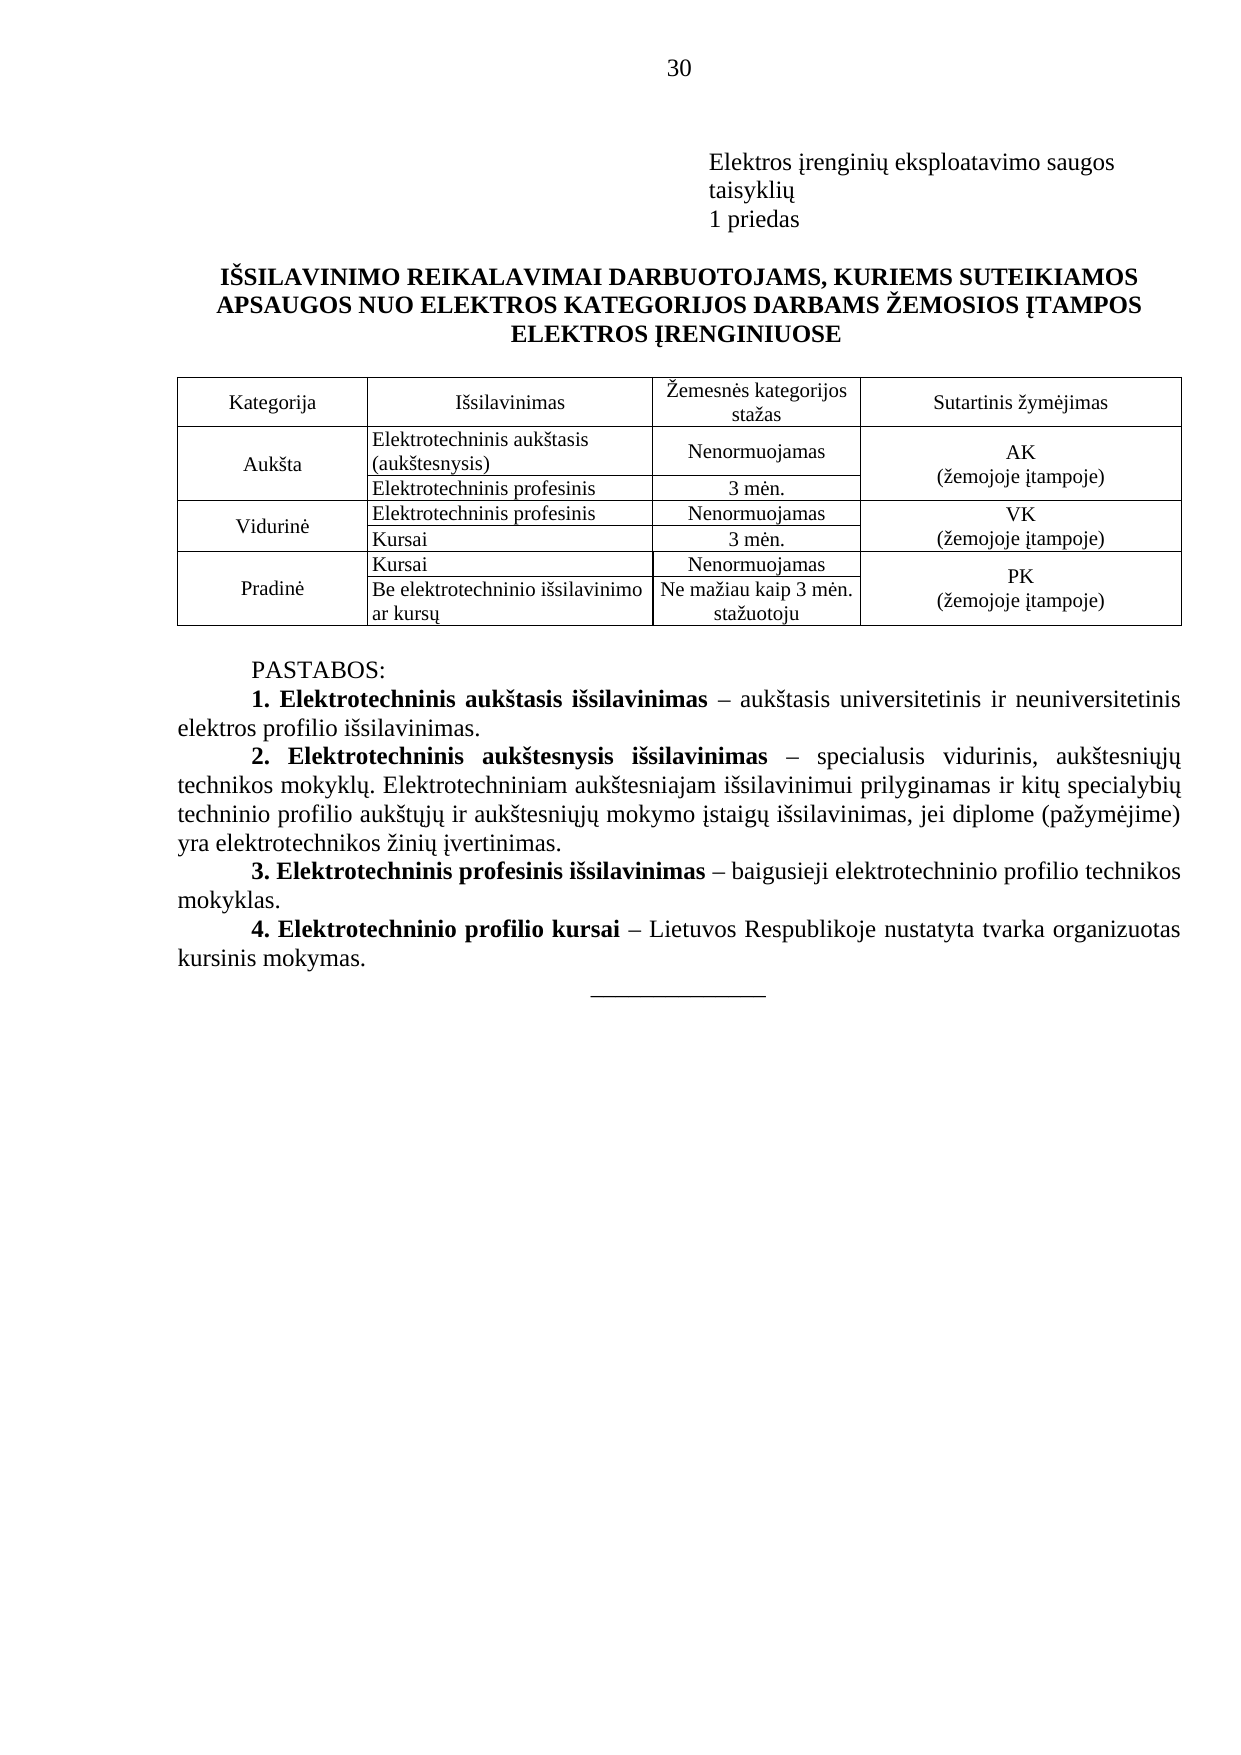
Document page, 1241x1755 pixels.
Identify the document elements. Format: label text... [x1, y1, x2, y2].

table_cell Nenormuojamas [653, 501, 860, 525]
table_cell 3 mėn. [653, 526, 860, 551]
table_cell PK (žemojoje įtampoje) [861, 552, 1181, 625]
table_cell Elektrotechninis profesinis [368, 501, 652, 525]
text 3. Elektrotechninis profesinis išsilavinimas – baigusieji elektrotechninio profilio technikos mokyklas. [177, 856, 1181, 914]
table_cell Nenormuojamas [653, 427, 860, 475]
table_cell Elektrotechninis aukštasis (aukštesnysis) [368, 427, 652, 475]
table_header Kategorija [178, 378, 367, 426]
table_cell Be elektrotechninio išsilavinimo ar kursų [368, 577, 652, 625]
table_cell AK (žemojoje įtampoje) [861, 427, 1181, 500]
text PASTABOS: [177, 655, 1181, 684]
table_header Sutartinis žymėjimas [861, 378, 1181, 426]
table_cell Aukšta [178, 427, 367, 500]
table_cell 3 mėn. [653, 476, 860, 500]
text IŠSILAVINIMO reikalavimai DARBUOTOJAMS, KURIEMS suteikiAMOS apsaugos nuo elektros kategorijOs darbams ŽEMOSIOS ĮTAMPOS elektros įrenginiuose [177, 262, 1181, 348]
table_cell Vidurinė [178, 501, 367, 551]
table_cell Kursai [368, 526, 652, 551]
table_cell Pradinė [178, 552, 367, 625]
table_header Išsilavinimas [368, 378, 652, 426]
text 1. Elektrotechninis aukštasis išsilavinimas – aukštasis universitetinis ir neuniversitetinis elektros profilio išsilavinimas. [177, 684, 1181, 741]
text 4. Elektrotechninio profilio kursai – Lietuvos Respublikoje nustatyta tvarka organizuotas kursinis mokymas. [177, 914, 1181, 971]
table_cell VK (žemojoje įtampoje) [861, 501, 1181, 551]
text taisyklių [177, 176, 1181, 204]
text 2. Elektrotechninis aukštesnysis išsilavinimas – specialusis vidurinis, aukštesniųjų technikos mokyklų. Elektrotechniniam aukštesniajam išsilavinimui prilyginamas ir kitų specialybių techninio profilio aukštųjų ir aukštesniųjų mokymo įstaigų išsilavinimas, jei diplome (pažymėjime) yra elektrotechnikos žinių įvertinimas. [177, 741, 1181, 856]
table_cell Nenormuojamas [654, 552, 860, 576]
text 1 priedas [177, 204, 1181, 233]
table_header Žemesnės kategorijos stažas [653, 378, 860, 426]
table_cell Ne mažiau kaip 3 mėn. stažuotoju [654, 577, 860, 625]
table_cell Elektrotechninis profesinis [368, 476, 652, 500]
text Elektros įrenginių eksploatavimo saugos [177, 147, 1181, 176]
table_cell Kursai [368, 552, 652, 576]
text ______________ [177, 971, 1181, 1000]
